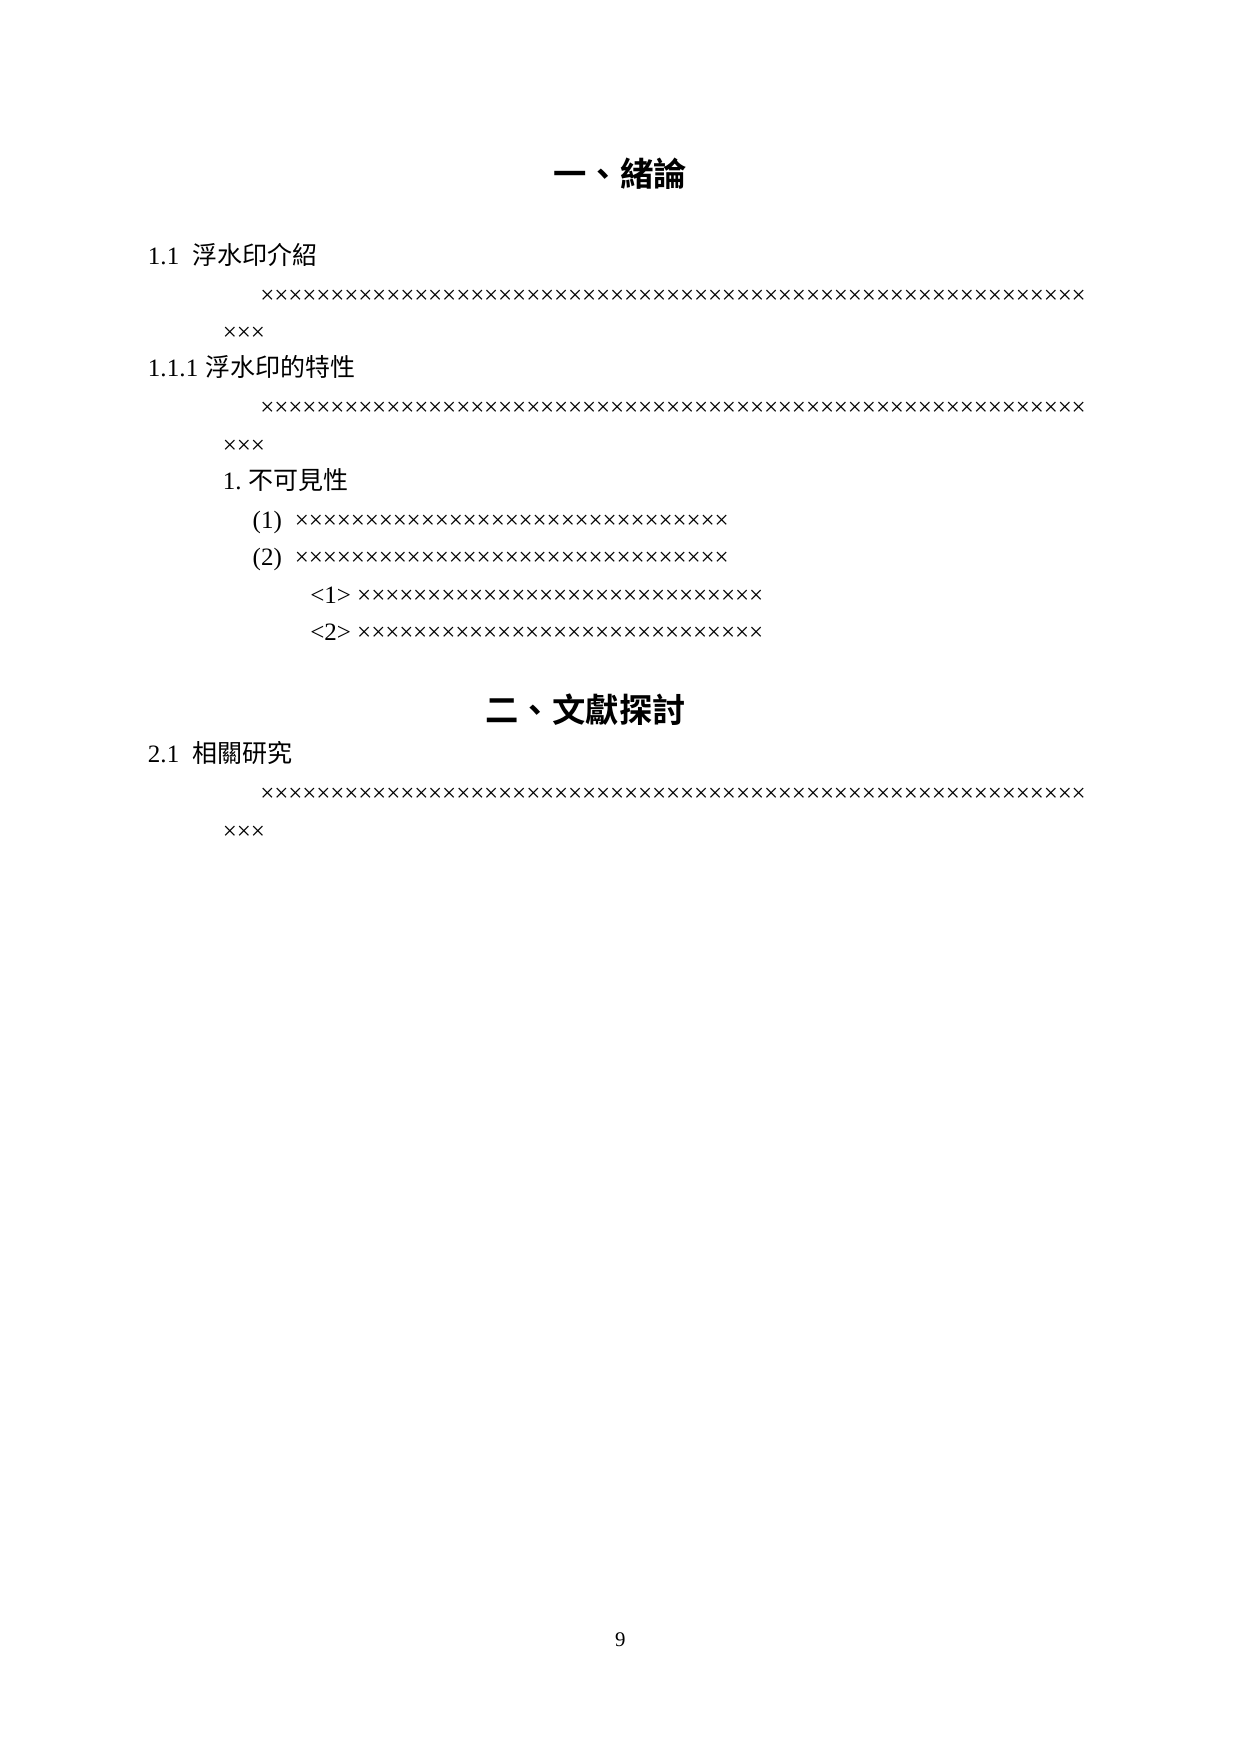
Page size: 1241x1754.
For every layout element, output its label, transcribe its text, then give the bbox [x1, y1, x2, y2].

text 2.1 相關研究 [148, 732, 1092, 770]
text <2> ××××××××××××××××××××××××××××× [223, 609, 1092, 646]
text <1> ××××××××××××××××××××××××××××× [223, 571, 1092, 609]
text 一、緒論 [148, 148, 1092, 196]
text ×××××××××××××××××××××××××××××××××××××××××××××××××××××××××××××× [223, 384, 1092, 459]
subtitle 1. 不可見性 [223, 459, 1092, 496]
text ×××××××××××××××××××××××××××××××××××××××××××××××××××××××××××××× [223, 770, 1092, 845]
subtitle (2) ××××××××××××××××××××××××××××××× [223, 534, 1092, 571]
text ×××××××××××××××××××××××××××××××××××××××××××××××××××××××××××××× [223, 271, 1092, 346]
subtitle (1) ××××××××××××××××××××××××××××××× [223, 496, 1092, 534]
text 1.1 浮水印介紹 [148, 234, 1092, 271]
subtitle 1.1.1 浮水印的特性 [148, 346, 1092, 384]
subtitle 二、文獻探討 [148, 684, 1092, 732]
